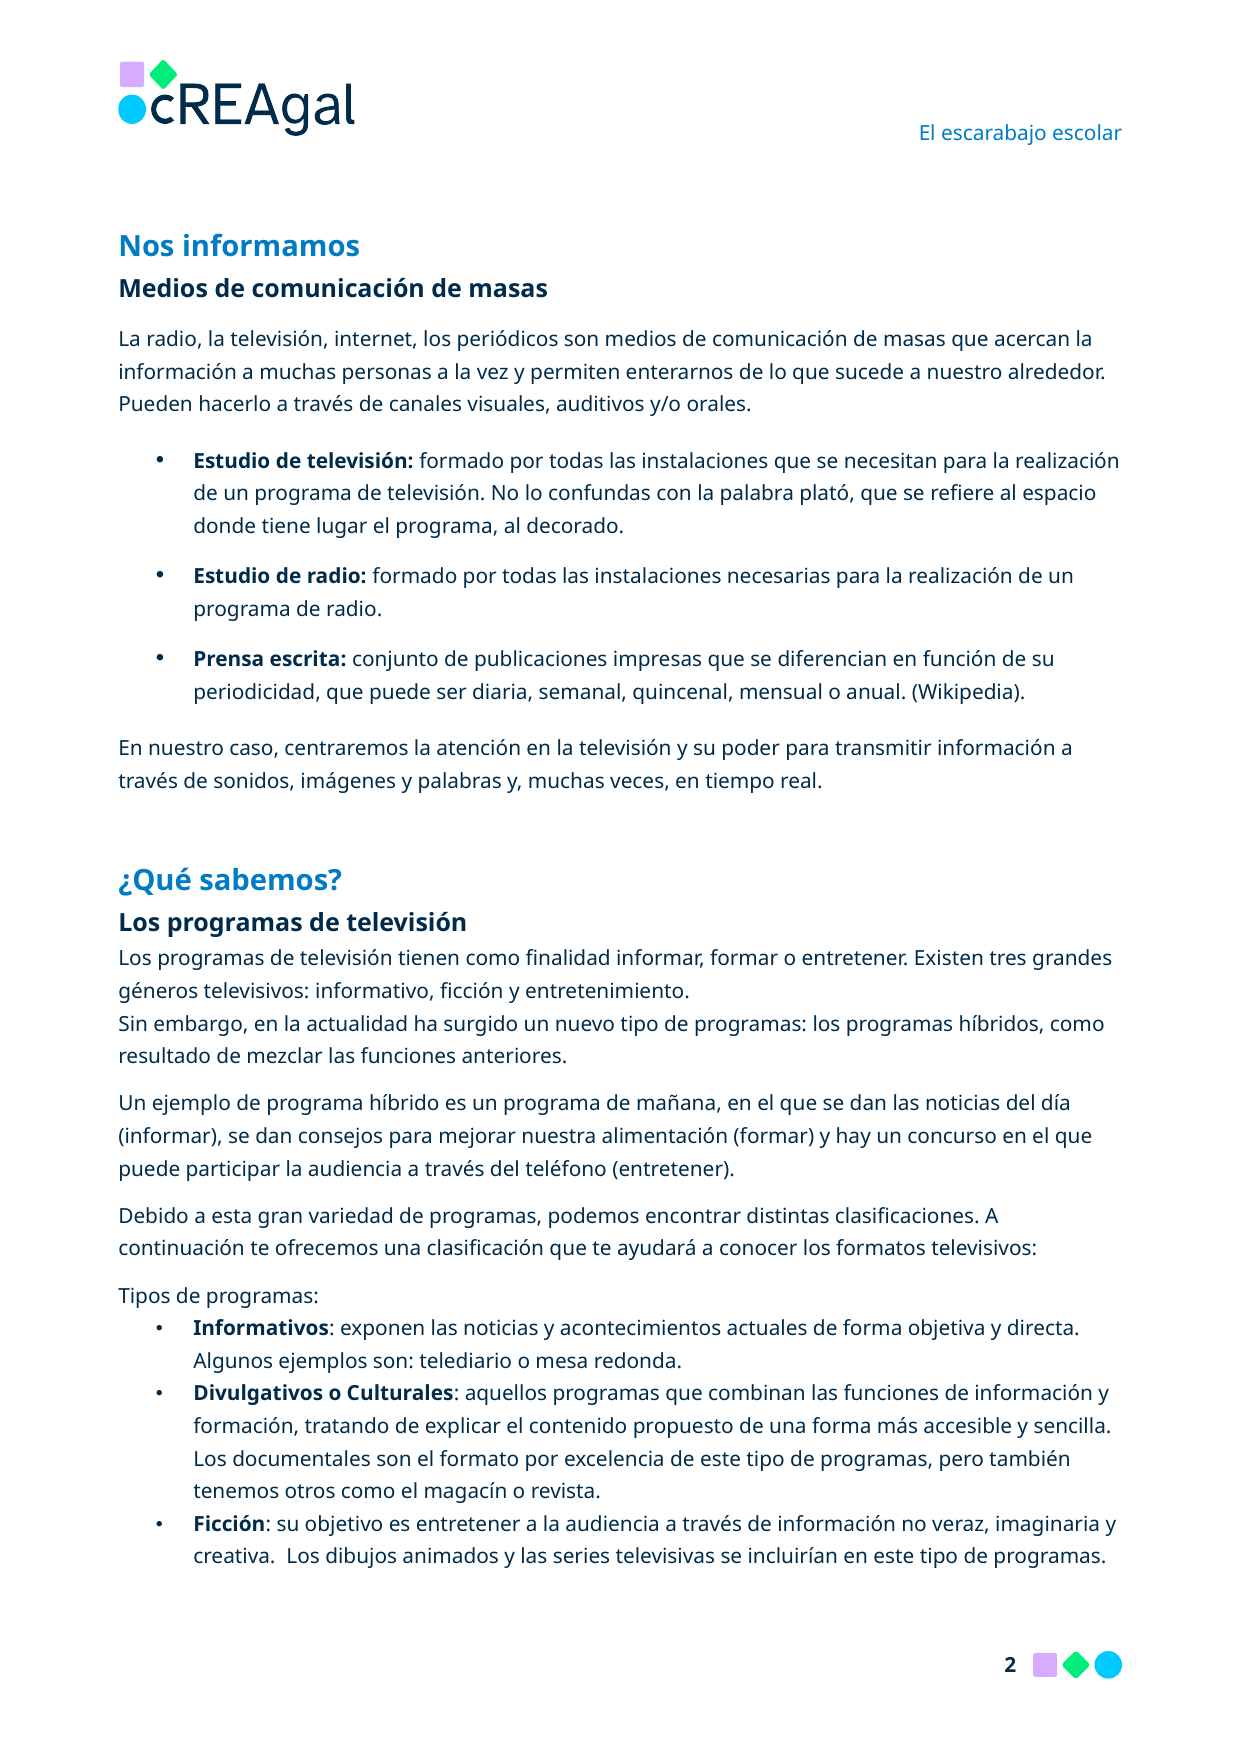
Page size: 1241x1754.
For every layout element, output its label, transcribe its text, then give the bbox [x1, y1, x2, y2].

subtitle Medios de comunicación de masas [118, 270, 1122, 304]
text La radio, la televisión, internet, los periódicos son medios de comunicación de masas que acercan la información a muchas personas a la vez y permiten enterarnos de lo que sucede a nuestro alrededor. Pueden hacerlo a través de canales visuales, auditivos y/o orales. [118, 324, 1122, 418]
list Ficción: su objetivo es entretener a la audiencia a través de información no veraz, imaginaria y creativa. Los dibujos animados y las series televisivas se incluirían en este tipo de programas. [156, 1509, 1122, 1570]
text Tipos de programas: [118, 1281, 1122, 1309]
subtitle ¿Qué sabemos? [118, 859, 1122, 898]
text Los programas de televisión tienen como finalidad informar, formar o entretener. Existen tres grandes géneros televisivos: informativo, ficción y entretenimiento. [118, 943, 1122, 1004]
subtitle Nos informamos [118, 225, 1122, 264]
list Estudio de televisión: formado por todas las instalaciones que se necesitan para la realización de un programa de televisión. No lo confundas con la palabra plató, que se refiere al espacio donde tiene lugar el programa, al decorado. [156, 446, 1122, 539]
text Un ejemplo de programa híbrido es un programa de mañana, en el que se dan las noticias del día (informar), se dan consejos para mejorar nuestra alimentación (formar) y hay un concurso en el que puede participar la audiencia a través del teléfono (entretener). [118, 1088, 1122, 1182]
list Informativos: exponen las noticias y acontecimientos actuales de forma objetiva y directa. Algunos ejemplos son: telediario o mesa redonda. [156, 1313, 1122, 1374]
picture [118, 60, 355, 136]
text Sin embargo, en la actualidad ha surgido un nuevo tipo de programas: los programas híbridos, como resultado de mezclar las funciones anteriores. [118, 1009, 1122, 1070]
list Prensa escrita: conjunto de publicaciones impresas que se diferencian en función de su periodicidad, que puede ser diaria, semanal, quincenal, mensual o anual. (Wikipedia). [156, 644, 1122, 705]
list Divulgativos o Culturales: aquellos programas que combinan las funciones de información y formación, tratando de explicar el contenido propuesto de una forma más accesible y sencilla. Los documentales son el formato por excelencia de este tipo de programas, pero también tenemos otros como el magacín o revista. [156, 1378, 1122, 1505]
text Debido a esta gran variedad de programas, podemos encontrar distintas clasificaciones. A continuación te ofrecemos una clasificación que te ayudará a conocer los formatos televisivos: [118, 1201, 1122, 1262]
list Estudio de radio: formado por todas las instalaciones necesarias para la realización de un programa de radio. [156, 561, 1122, 622]
subtitle Los programas de televisión [118, 904, 1122, 938]
text En nuestro caso, centraremos la atención en la televisión y su poder para transmitir información a través de sonidos, imágenes y palabras y, muchas veces, en tiempo real. [118, 733, 1122, 794]
